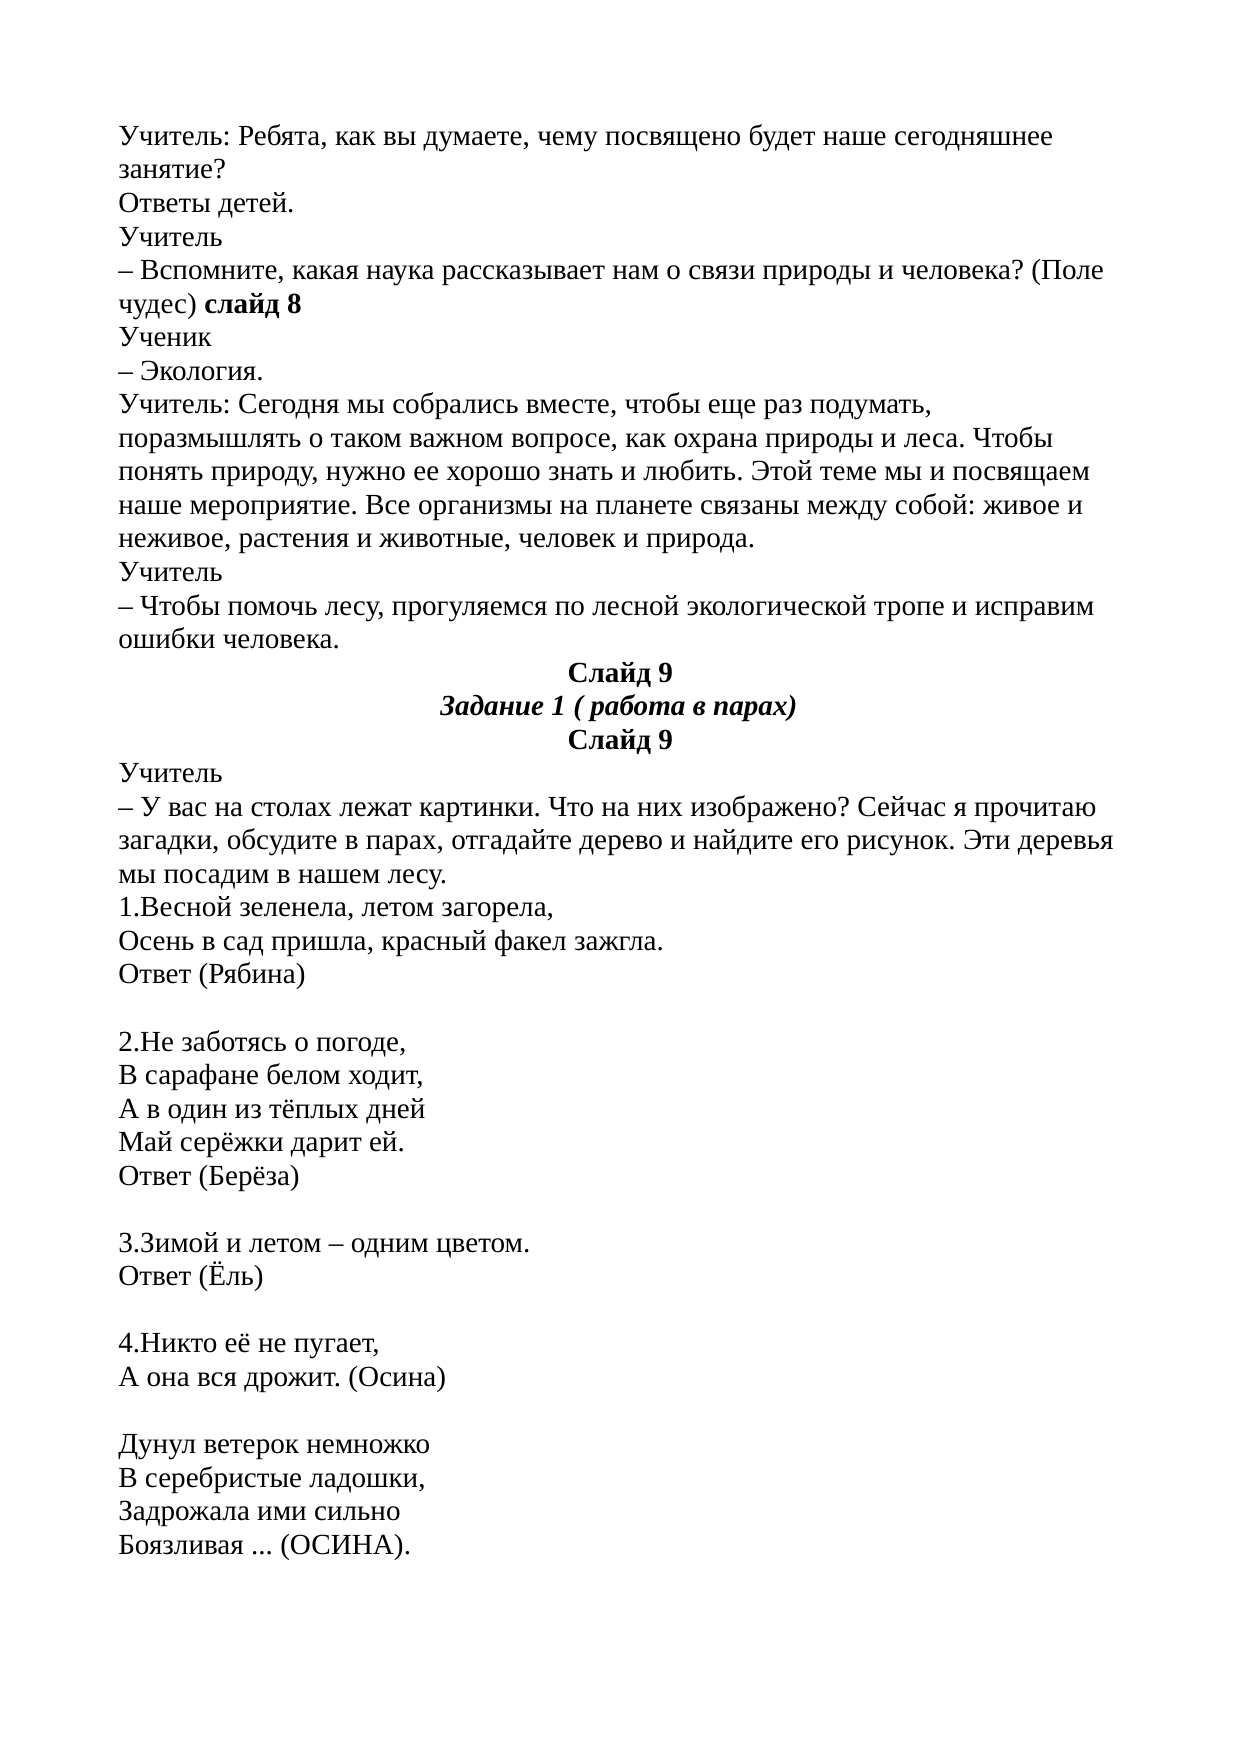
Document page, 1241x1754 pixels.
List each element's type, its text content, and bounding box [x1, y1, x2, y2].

text Задрожала ими сильно [118, 1493, 1122, 1527]
text – Чтобы помочь лесу, прогуляемся по лесной экологической тропе и исправим ошибки человека. [118, 588, 1122, 655]
text 3.Зимой и летом – одним цветом. [118, 1225, 1122, 1258]
text Слайд 9 [118, 722, 1122, 755]
text – Экология. [118, 353, 1122, 386]
text Учитель [118, 554, 1122, 588]
text Май серёжки дарит ей. [118, 1124, 1122, 1158]
text Ответы детей. [118, 185, 1122, 219]
text 4.Никто её не пугает, [118, 1326, 1122, 1359]
text Учитель [118, 219, 1122, 252]
text Дунул ветерок немножко [118, 1426, 1122, 1460]
text Учитель: Сегодня мы собрались вместе, чтобы еще раз подумать, поразмышлять о таком важном вопросе, как охрана природы и леса. Чтобы понять природу, нужно ее хорошо знать и любить. Этой теме мы и посвящаем наше мероприятие. Все организмы на планете связаны между собой: живое и неживое, растения и животные, человек и природа. [118, 386, 1122, 554]
text – У вас на столах лежат картинки. Что на них изображено? Сейчас я прочитаю загадки, обсудите в парах, отгадайте дерево и найдите его рисунок. Эти деревья мы посадим в нашем лесу. [118, 789, 1122, 889]
text А в один из тёплых дней [118, 1091, 1122, 1124]
text Ответ (Рябина) [118, 957, 1122, 990]
text Осень в сад пришла, красный факел зажгла. [118, 923, 1122, 957]
text Ученик [118, 319, 1122, 353]
text В серебристые ладошки, [118, 1460, 1122, 1493]
text – Вспомните, какая наука рассказывает нам о связи природы и человека? (Поле чудес) слайд 8 [118, 252, 1122, 319]
text 2.Не заботясь о погоде, [118, 1024, 1122, 1057]
text Ответ (Ёль) [118, 1258, 1122, 1292]
text Учитель: Ребята, как вы думаете, чему посвящено будет наше сегодняшнее занятие? [118, 118, 1122, 185]
text Учитель [118, 755, 1122, 789]
text Ответ (Берёза) [118, 1158, 1122, 1191]
text 1.Весной зеленела, летом загорела, [118, 889, 1122, 923]
text Слайд 9 [118, 655, 1122, 688]
text В сарафане белом ходит, [118, 1057, 1122, 1091]
text Задание 1 ( работа в парах) [118, 688, 1122, 722]
text Боязливая ... (ОСИНА). [118, 1527, 1122, 1594]
text А она вся дрожит. (Осина) [118, 1359, 1122, 1393]
